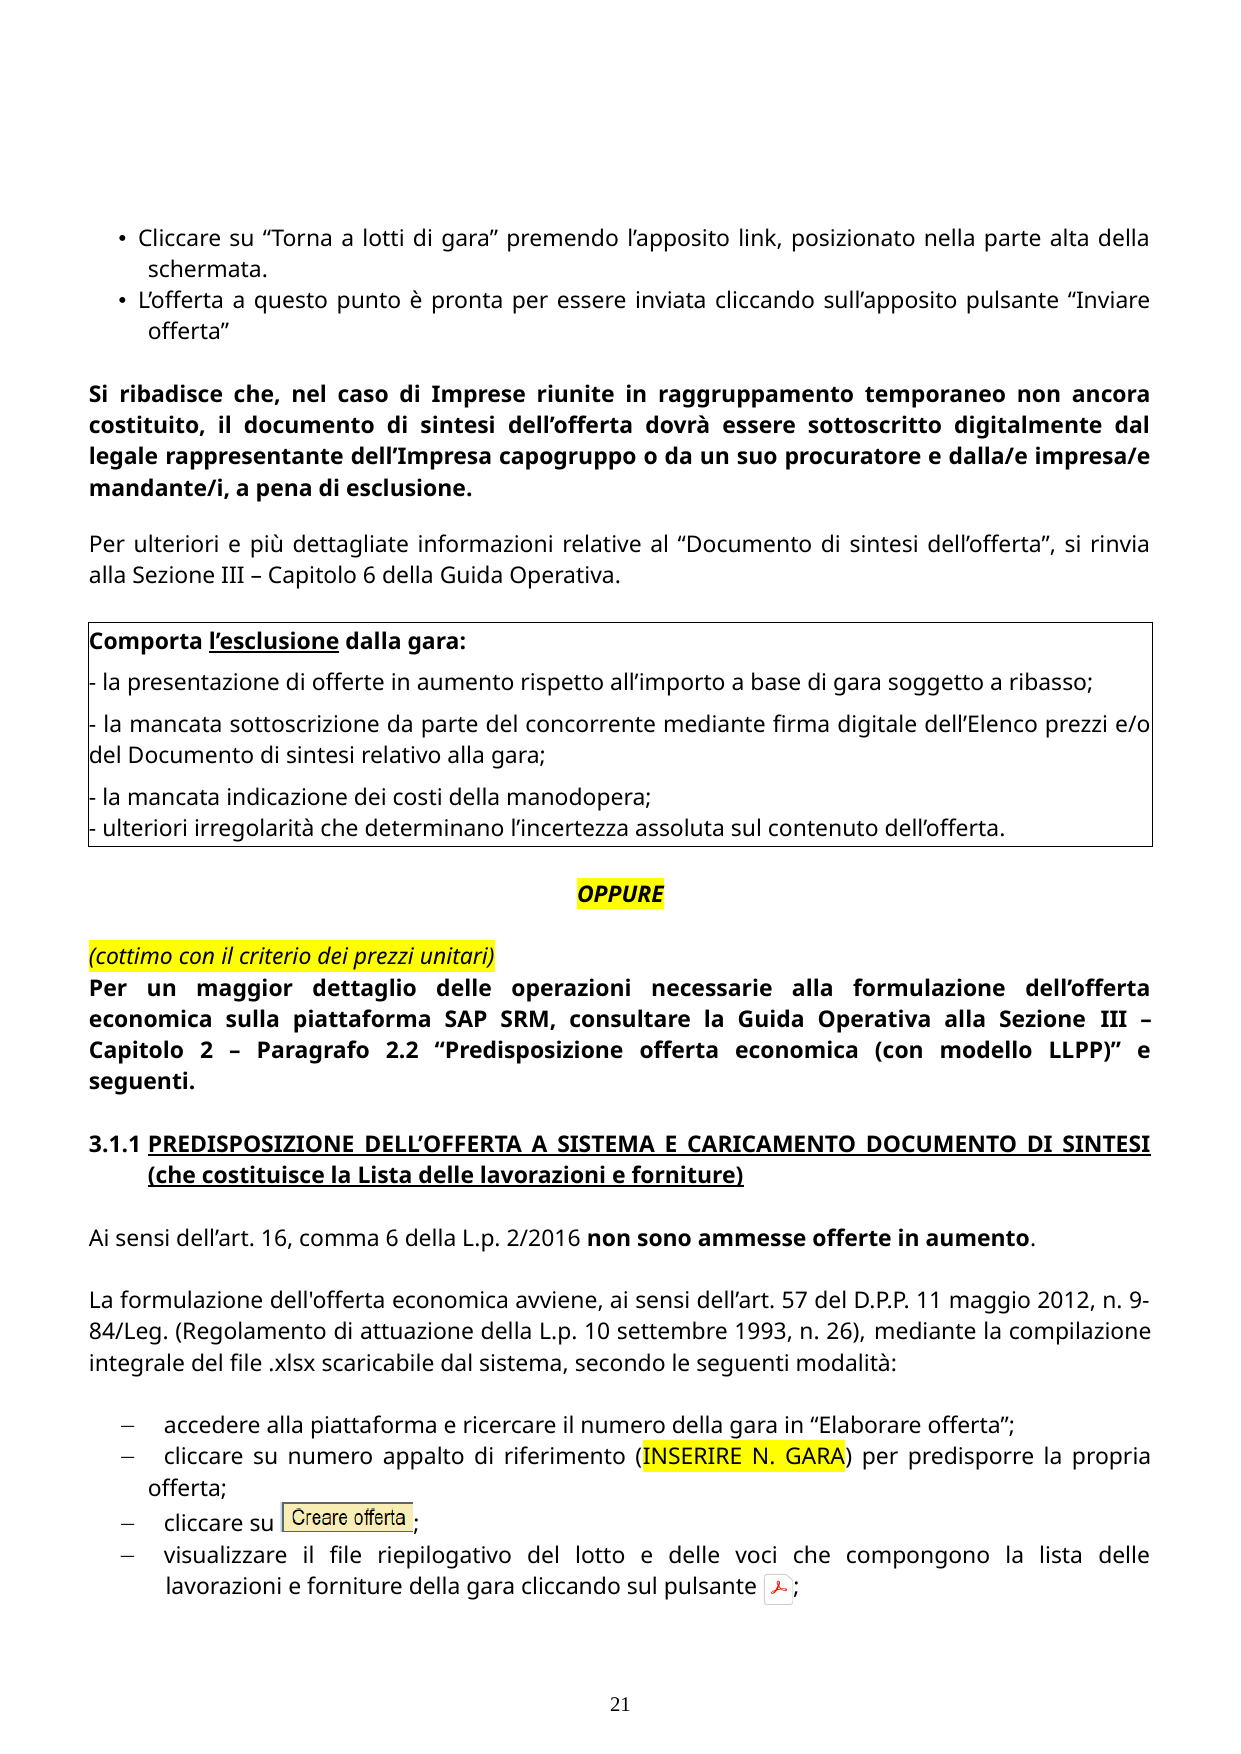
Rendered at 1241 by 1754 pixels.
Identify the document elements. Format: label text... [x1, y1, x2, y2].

text Si ribadisce che, nel caso di Imprese riunite in raggruppamento temporaneo non ancora costituito, il documento di sintesi dell’offerta dovrà essere sottoscritto digitalmente dal legale rappresentante dell’Impresa capogruppo o da un suo procuratore e dalla/e impresa/e mandante/i, a pena di esclusione. [89, 378, 1152, 503]
text (cottimo con il criterio dei prezzi unitari) [89, 940, 1152, 972]
list visualizzare il file riepilogativo del lotto e delle voci che compongono la lista delle lavorazioni e forniture della gara cliccando sul pulsante ; [118, 1538, 1152, 1604]
text Comporta l’esclusione dalla gara: [89, 623, 1152, 656]
picture [763, 1573, 794, 1605]
list Cliccare su “Torna a lotti di gara” premendo l’apposito link, posizionato nella parte alta della schermata. [118, 222, 1152, 284]
list cliccare su ; [118, 1503, 1152, 1538]
text - la mancata indicazione dei costi della manodopera; [89, 778, 1152, 809]
text OPPURE [89, 878, 1152, 909]
text 3.1.1 PREDISPOSIZIONE DELL’OFFERTA A SISTEMA E CARICAMENTO DOCUMENTO DI SINTESI (che costituisce la Lista delle lavorazioni e forniture) [89, 1128, 1152, 1190]
text Per un maggior dettaglio delle operazioni necessarie alla formulazione dell’offerta economica sulla piattaforma SAP SRM, consultare la Guida Operativa alla Sezione III – Capitolo 2 – Paragrafo 2.2 “Predisposizione offerta economica (con modello LLPP)” e seguenti. [89, 972, 1152, 1097]
text - ulteriori irregolarità che determinano l’incertezza assoluta sul contenuto dell’offerta. [89, 809, 1152, 846]
text - la presentazione di offerte in aumento rispetto all’importo a base di gara soggetto a ribasso; [89, 663, 1152, 698]
list cliccare su numero appalto di riferimento (INSERIRE N. GARA) per predisporre la propria offerta; [118, 1440, 1152, 1503]
list accedere alla piattaforma e ricercare il numero della gara in “Elaborare offerta”; [118, 1409, 1152, 1440]
text - la mancata sottoscrizione da parte del concorrente mediante firma digitale dell’Elenco prezzi e/o del Documento di sintesi relativo alla gara; [89, 705, 1152, 771]
text Ai sensi dell’art. 16, comma 6 della L.p. 2/2016 non sono ammesse offerte in aumento. [89, 1222, 1152, 1253]
text Per ulteriori e più dettagliate informazioni relative al “Documento di sintesi dell’offerta”, si rinvia alla Sezione III – Capitolo 6 della Guida Operativa. [89, 528, 1152, 590]
list L’offerta a questo punto è pronta per essere inviata cliccando sull’apposito pulsante “Inviare offerta” [118, 284, 1152, 347]
text La formulazione dell'offerta economica avviene, ai sensi dell’art. 57 del D.P.P. 11 maggio 2012, n. 9-84/Leg. (Regolamento di attuazione della L.p. 10 settembre 1993, n. 26), mediante la compilazione integrale del file .xlsx scaricabile dal sistema, secondo le seguenti modalità: [89, 1284, 1152, 1378]
